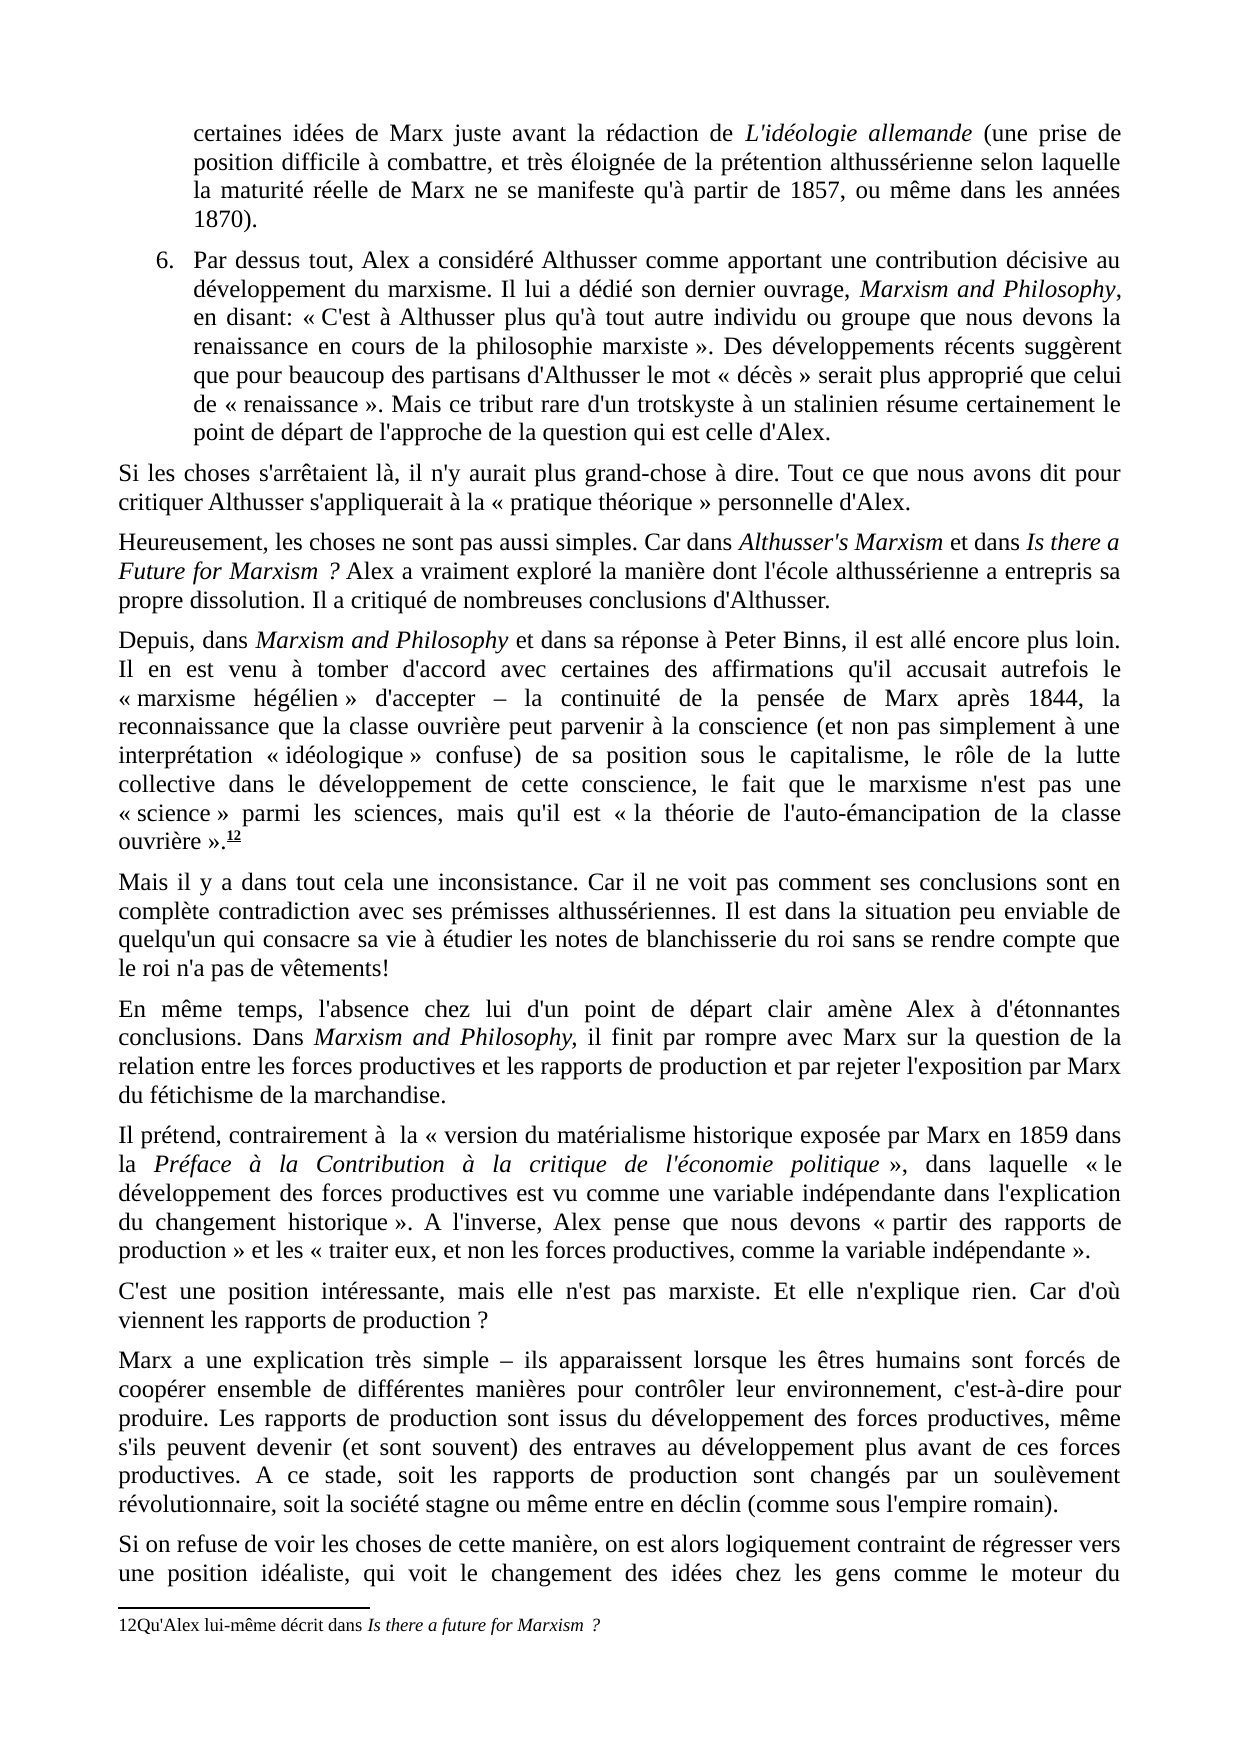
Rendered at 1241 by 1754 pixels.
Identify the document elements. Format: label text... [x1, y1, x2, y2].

text Si les choses s'arrêtaient là, il n'y aurait plus grand-chose à dire. Tout ce que nous avons dit pour critiquer Althusser s'appliquerait à la « pratique théorique » personnelle d'Alex. [118, 458, 1122, 515]
text En même temps, l'absence chez lui d'un point de départ clair amène Alex à d'étonnantes conclusions. Dans Marxism and Philosophy, il finit par rompre avec Marx sur la question de la relation entre les forces productives et les rapports de production et par rejeter l'exposition par Marx du fétichisme de la marchandise. [118, 994, 1122, 1109]
text Depuis, dans Marxism and Philosophy et dans sa réponse à Peter Binns, il est allé encore plus loin. Il en est venu à tomber d'accord avec certaines des affirmations qu'il accusait autrefois le « marxisme hégélien » d'accepter – la continuité de la pensée de Marx après 1844, la reconnaissance que la classe ouvrière peut parvenir à la conscience (et non pas simplement à une interprétation « idéologique » confuse) de sa position sous le capitalisme, le rôle de la lutte collective dans le développement de cette conscience, le fait que le marxisme n'est pas une « science » parmi les sciences, mais qu'il est « la théorie de l'auto-émancipation de la classe ouvrière ». [118, 625, 1122, 855]
list Par dessus tout, Alex a considéré Althusser comme apportant une contribution décisive au développement du marxisme. Il lui a dédié son dernier ouvrage, Marxism and Philosophy, en disant: « C'est à Althusser plus qu'à tout autre individu ou groupe que nous devons la renaissance en cours de la philosophie marxiste ». Des développements récents suggèrent que pour beaucoup des partisans d'Althusser le mot « décès » serait plus approprié que celui de « renaissance ». Mais ce tribut rare d'un trotskyste à un stalinien résume certainement le point de départ de l'approche de la question qui est celle d'Alex. [156, 245, 1122, 446]
text Si on refuse de voir les choses de cette manière, on est alors logiquement contraint de régresser vers une position idéaliste, qui voit le changement des idées chez les gens comme le moteur du [118, 1529, 1122, 1587]
text C'est une position intéressante, mais elle n'est pas marxiste. Et elle n'explique rien. Car d'où viennent les rapports de production ? [118, 1276, 1122, 1333]
text Qu'Alex lui-même décrit dans Is there a future for Marxism ? [118, 1614, 1122, 1636]
text Mais il y a dans tout cela une inconsistance. Car il ne voit pas comment ses conclusions sont en complète contradiction avec ses prémisses althussériennes. Il est dans la situation peu enviable de quelqu'un qui consacre sa vie à étudier les notes de blanchisserie du roi sans se rendre compte que le roi n'a pas de vêtements! [118, 867, 1122, 982]
list certaines idées de Marx juste avant la rédaction de L'idéologie allemande (une prise de position difficile à combattre, et très éloignée de la prétention althussérienne selon laquelle la maturité réelle de Marx ne se manifeste qu'à partir de 1857, ou même dans les années 1870). [156, 118, 1122, 233]
text Il prétend, contrairement à la « version du matérialisme historique exposée par Marx en 1859 dans la Préface à la Contribution à la critique de l'économie politique », dans laquelle « le développement des forces productives est vu comme une variable indépendante dans l'explication du changement historique ». A l'inverse, Alex pense que nous devons « partir des rapports de production » et les « traiter eux, et non les forces productives, comme la variable indépendante ». [118, 1121, 1122, 1264]
text Marx a une explication très simple – ils apparaissent lorsque les êtres humains sont forcés de coopérer ensemble de différentes manières pour contrôler leur environnement, c'est-à-dire pour produire. Les rapports de production sont issus du développement des forces productives, même s'ils peuvent devenir (et sont souvent) des entraves au développement plus avant de ces forces productives. A ce stade, soit les rapports de production sont changés par un soulèvement révolutionnaire, soit la société stagne ou même entre en déclin (comme sous l'empire romain). [118, 1345, 1122, 1518]
text Heureusement, les choses ne sont pas aussi simples. Car dans Althusser's Marxism et dans Is there a Future for Marxism ? Alex a vraiment exploré la manière dont l'école althussérienne a entrepris sa propre dissolution. Il a critiqué de nombreuses conclusions d'Althusser. [118, 527, 1122, 613]
